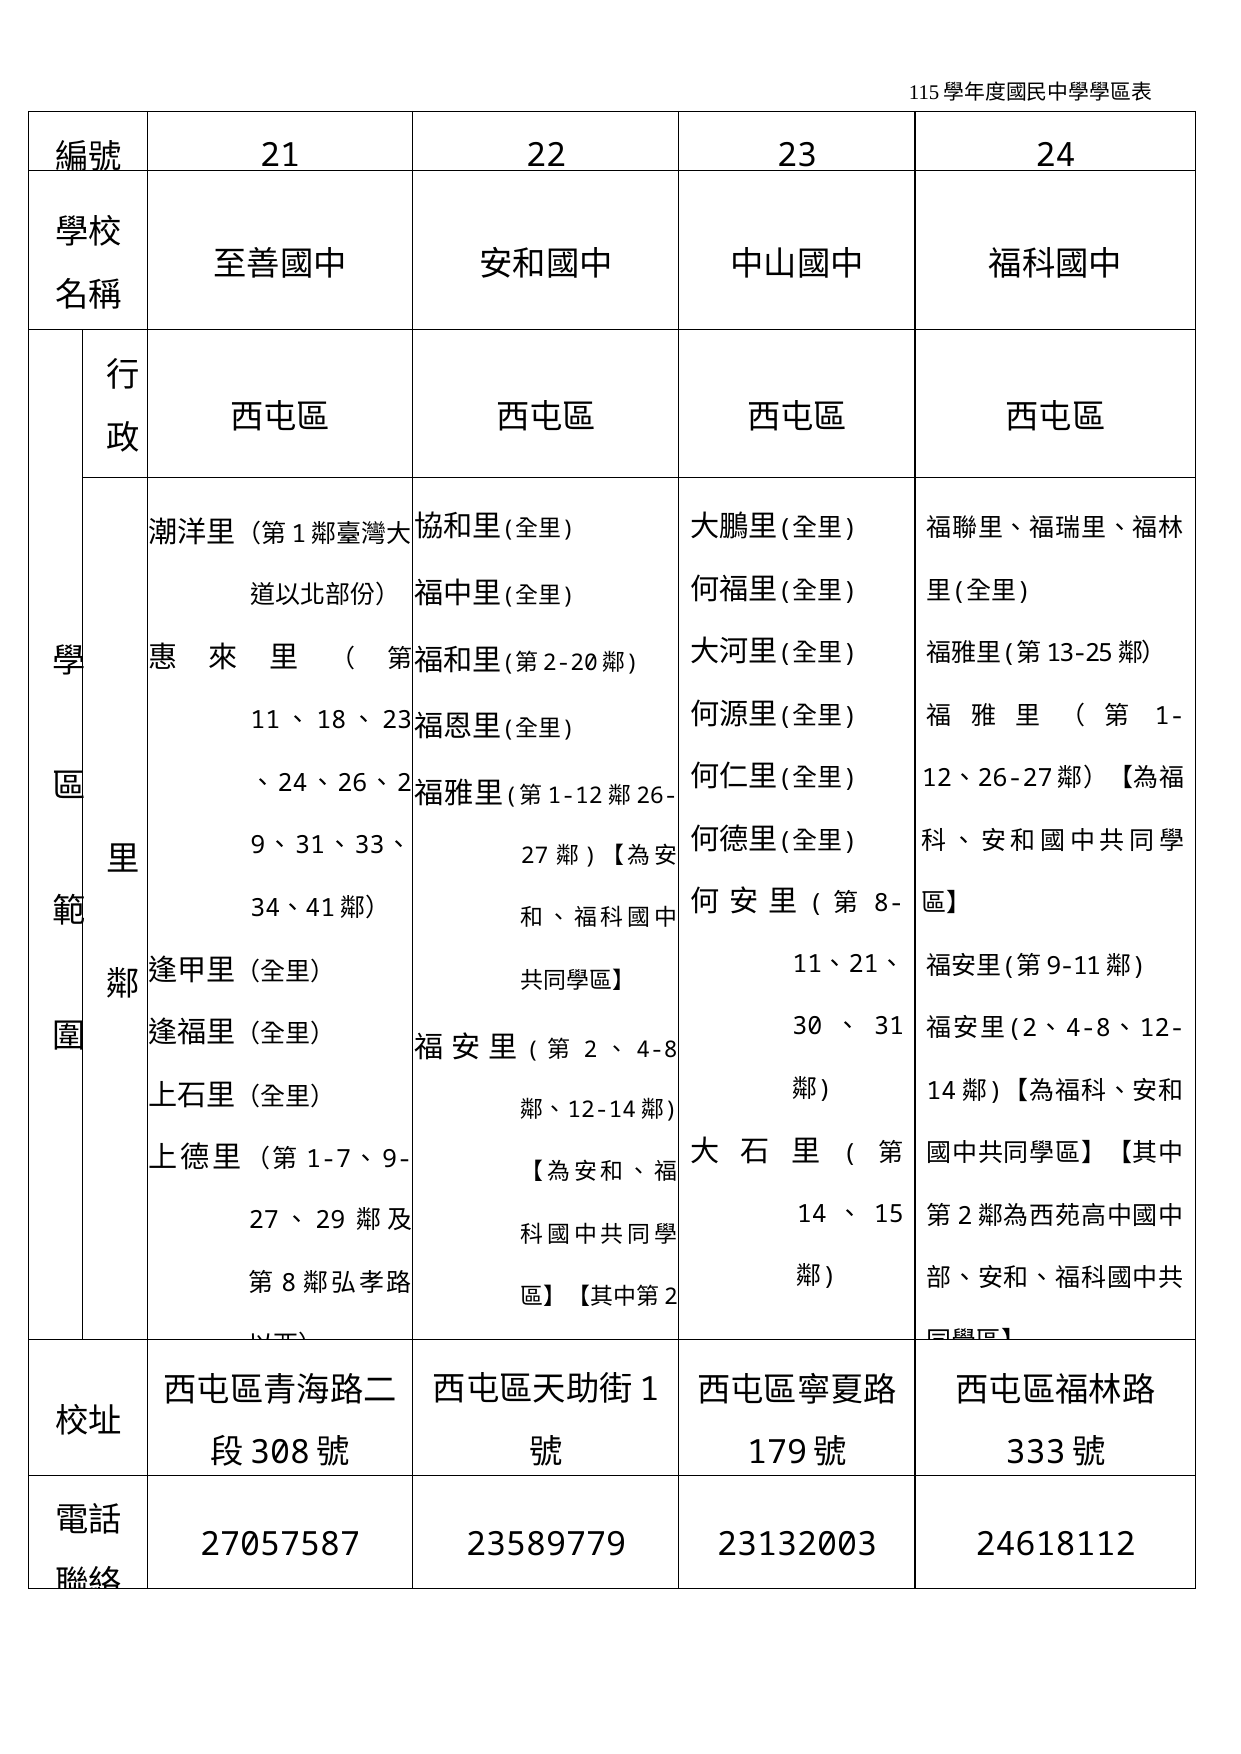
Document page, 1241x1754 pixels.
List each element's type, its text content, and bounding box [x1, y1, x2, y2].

table_cell 潮洋里（第1鄰臺灣大道以北部份） 惠來里（第11、18、23、24、26、29、31、33、34、41鄰） 逢甲里（全里） 逢福里（全里） 上石里（全里） 上德里（第1-7、9-27、29鄰及第8鄰弘孝路以西） 上安里（全里） 西墩里（第3、11-16、22、23、28-29鄰） 西安里（第13-23、25-28鄰） 至善里（全里） [148, 478, 412, 1339]
table_cell 協和里(全里) 福中里(全里) 福和里(第2-20鄰) 福恩里(全里) 福雅里(第1-12鄰26-27鄰)【為安和、福科國中共同學區】 福安里(第2、4-8鄰、12-14鄰)【為安和、福科國中共同學區】【其中第2鄰為西苑高中國中部、安和、福科國中共同學區】 [413, 478, 678, 1339]
table_cell 西屯區寧夏路179號 [679, 1340, 914, 1475]
table_cell 24618112 [916, 1476, 1195, 1587]
table_cell 校址 [29, 1340, 147, 1475]
table_cell 電話聯絡 [29, 1476, 147, 1587]
table_cell 行政區 [83, 330, 147, 477]
table_cell 西屯區 [413, 330, 678, 477]
table_header 23 [679, 112, 914, 170]
table_cell 23589779 [413, 1476, 678, 1587]
table_cell 大鵬里(全里) 何福里(全里) 大河里(全里) 何源里(全里) 何仁里(全里) 何德里(全里) 何安里(第8-11、21、30、31鄰) 大石里(第14、15鄰) [679, 478, 914, 1339]
table_cell 里 鄰 [83, 478, 147, 1339]
table_cell 至善國中 [148, 171, 412, 329]
table_header 編號 [29, 112, 147, 170]
table_cell 西屯區青海路二段308號 [148, 1340, 412, 1475]
table_cell 中山國中 [679, 171, 914, 329]
table_cell 福科國中 [916, 171, 1195, 329]
table_cell 學 區 範 圍 [29, 330, 82, 1339]
table_cell 福聯里、福瑞里、福林里(全里) 福雅里(第13-25鄰） 福雅里（第1-12、26-27鄰）【為福科、安和國中共同學區】 福安里(第9-11鄰) 福安里(2、4-8、12-14鄰)【為福科、安和國中共同學區】【其中第2鄰為西苑高中國中部、安和、福科國中共同學區】 林厝里(全里) 永安里(第11、14 -26、28-46鄰) 龍井區-東海里(全里)【為福科、四箴國中共同學區】 [916, 478, 1195, 1339]
table_cell 西屯區 [916, 330, 1195, 477]
table_cell 安和國中 [413, 171, 678, 329]
table_cell 西屯區 [679, 330, 914, 477]
table_header 21 [148, 112, 412, 170]
table_header 22 [413, 112, 678, 170]
table_cell 27057587 [148, 1476, 412, 1587]
table_cell 西屯區 [148, 330, 412, 477]
table_cell 學校名稱 [29, 171, 147, 329]
table_cell 西屯區福林路333號 [916, 1340, 1195, 1475]
table_cell 23132003 [679, 1476, 914, 1587]
table_header 24 [916, 112, 1195, 170]
table_cell 西屯區天助街1號 [413, 1340, 678, 1475]
